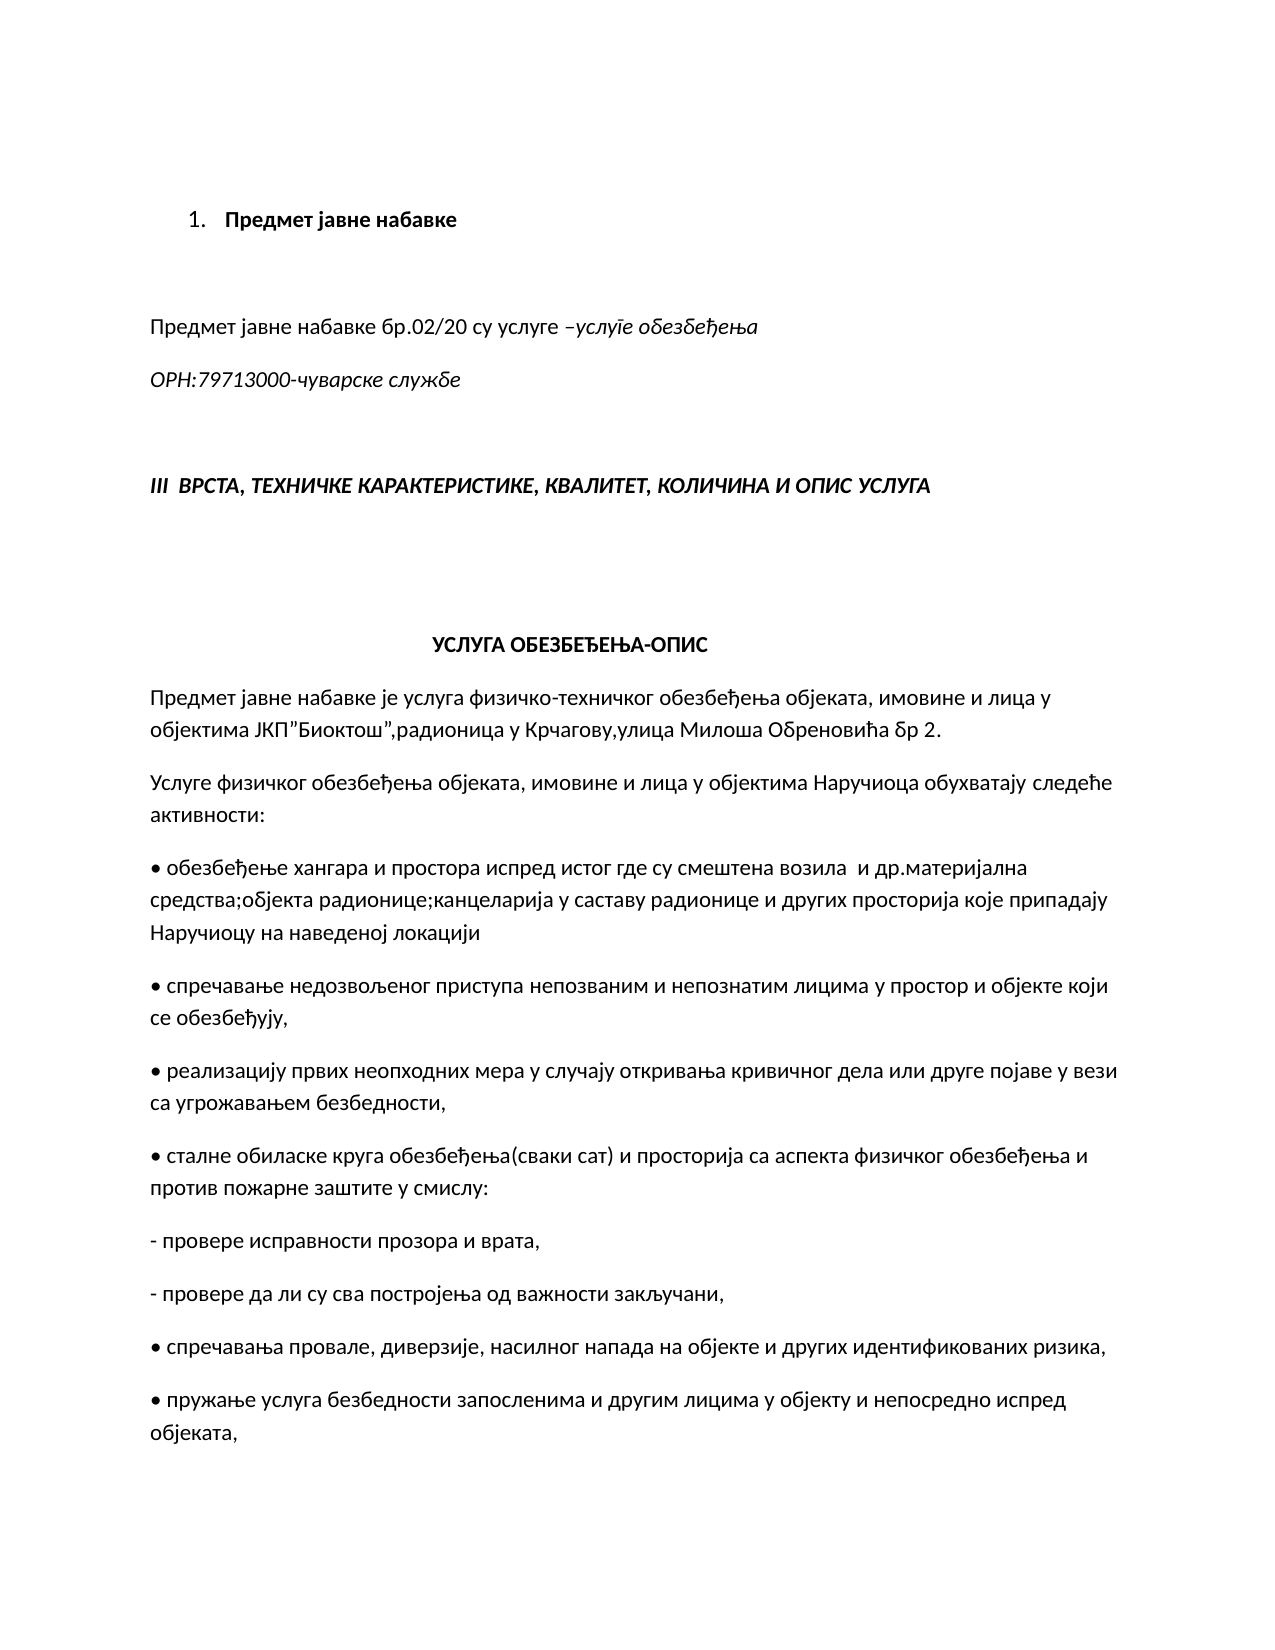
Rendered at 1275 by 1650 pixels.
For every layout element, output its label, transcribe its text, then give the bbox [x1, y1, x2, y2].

text • обезбеђење хангара и простора испред истог где су смештена возила и др.материјална средства;објекта радионице;канцеларија у саставу радионице и других просторија које припадају Наручиоцу на наведеној локацији [150, 853, 1125, 946]
text - провере исправности прозора и врата, [150, 1226, 1125, 1254]
text УСЛУГА ОБЕЗБЕЂЕЊА-ОПИС [150, 630, 1125, 658]
text III ВРСТА, ТЕХНИЧКЕ КАРАКТЕРИСТИКЕ, КВАЛИТЕТ, КОЛИЧИНА И ОПИС УСЛУГА [150, 471, 1125, 499]
text • спречавање недозвољеног приступа непозваним и непознатим лицима у простор и објекте који се обезбеђују, [150, 971, 1125, 1031]
text • сталне обиласке круга обезбеђења(сваки сат) и просторија са аспекта физичког обезбеђења и против пожарне заштите у смислу: [150, 1141, 1125, 1201]
text • спречавања провале, диверзије, насилног напада на објекте и других идентификованих ризика, [150, 1332, 1125, 1361]
text ОРН:79713000-чуварске службе [150, 365, 1125, 393]
text Предмет јавне набавке бр.02/20 су услуге –услуге обезбеђења [150, 312, 1125, 340]
text Услуге физичког обезбеђења објеката, имовине и лица у објектима Наручиоца обухватају следеће активности: [150, 768, 1125, 828]
list Предмет јавне набавке [187, 203, 1125, 233]
text • пружање услуга безбедности запосленима и другим лицима у објекту и непосредно испред објеката, [150, 1386, 1125, 1446]
text Предмет јавне набавке је услуга физичко-техничког обезбеђења објеката, имовине и лица у објектима ЈКП”Биоктош”,радионица у Крчагову,улица Милоша Обреновића бр 2. [150, 683, 1125, 743]
text • реализацију првих неопходних мера у случају откривања кривичног дела или друге појаве у вези са угрожавањем безбедности, [150, 1056, 1125, 1116]
text - провере да ли су сва постројења од важности закључани, [150, 1279, 1125, 1307]
